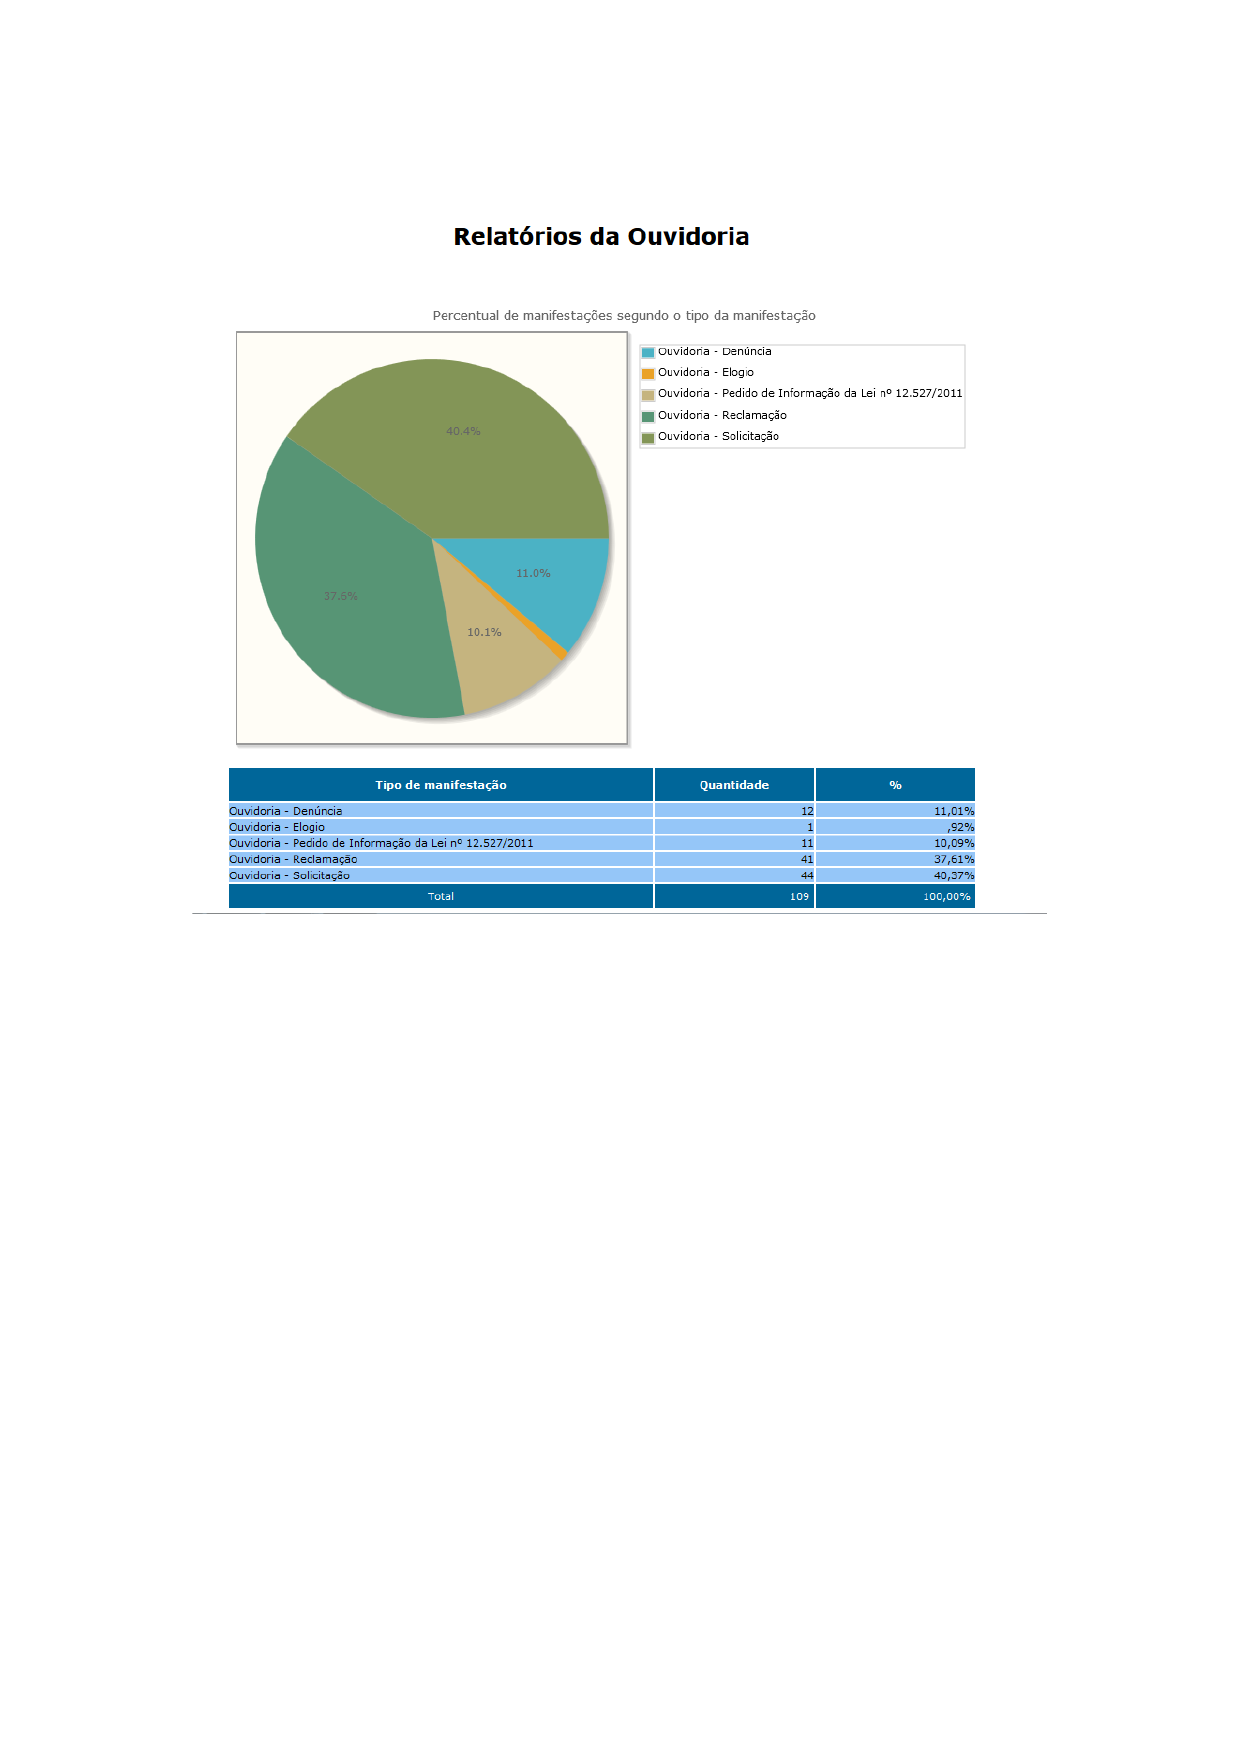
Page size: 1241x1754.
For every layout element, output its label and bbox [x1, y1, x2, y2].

picture [192, 212, 1047, 914]
